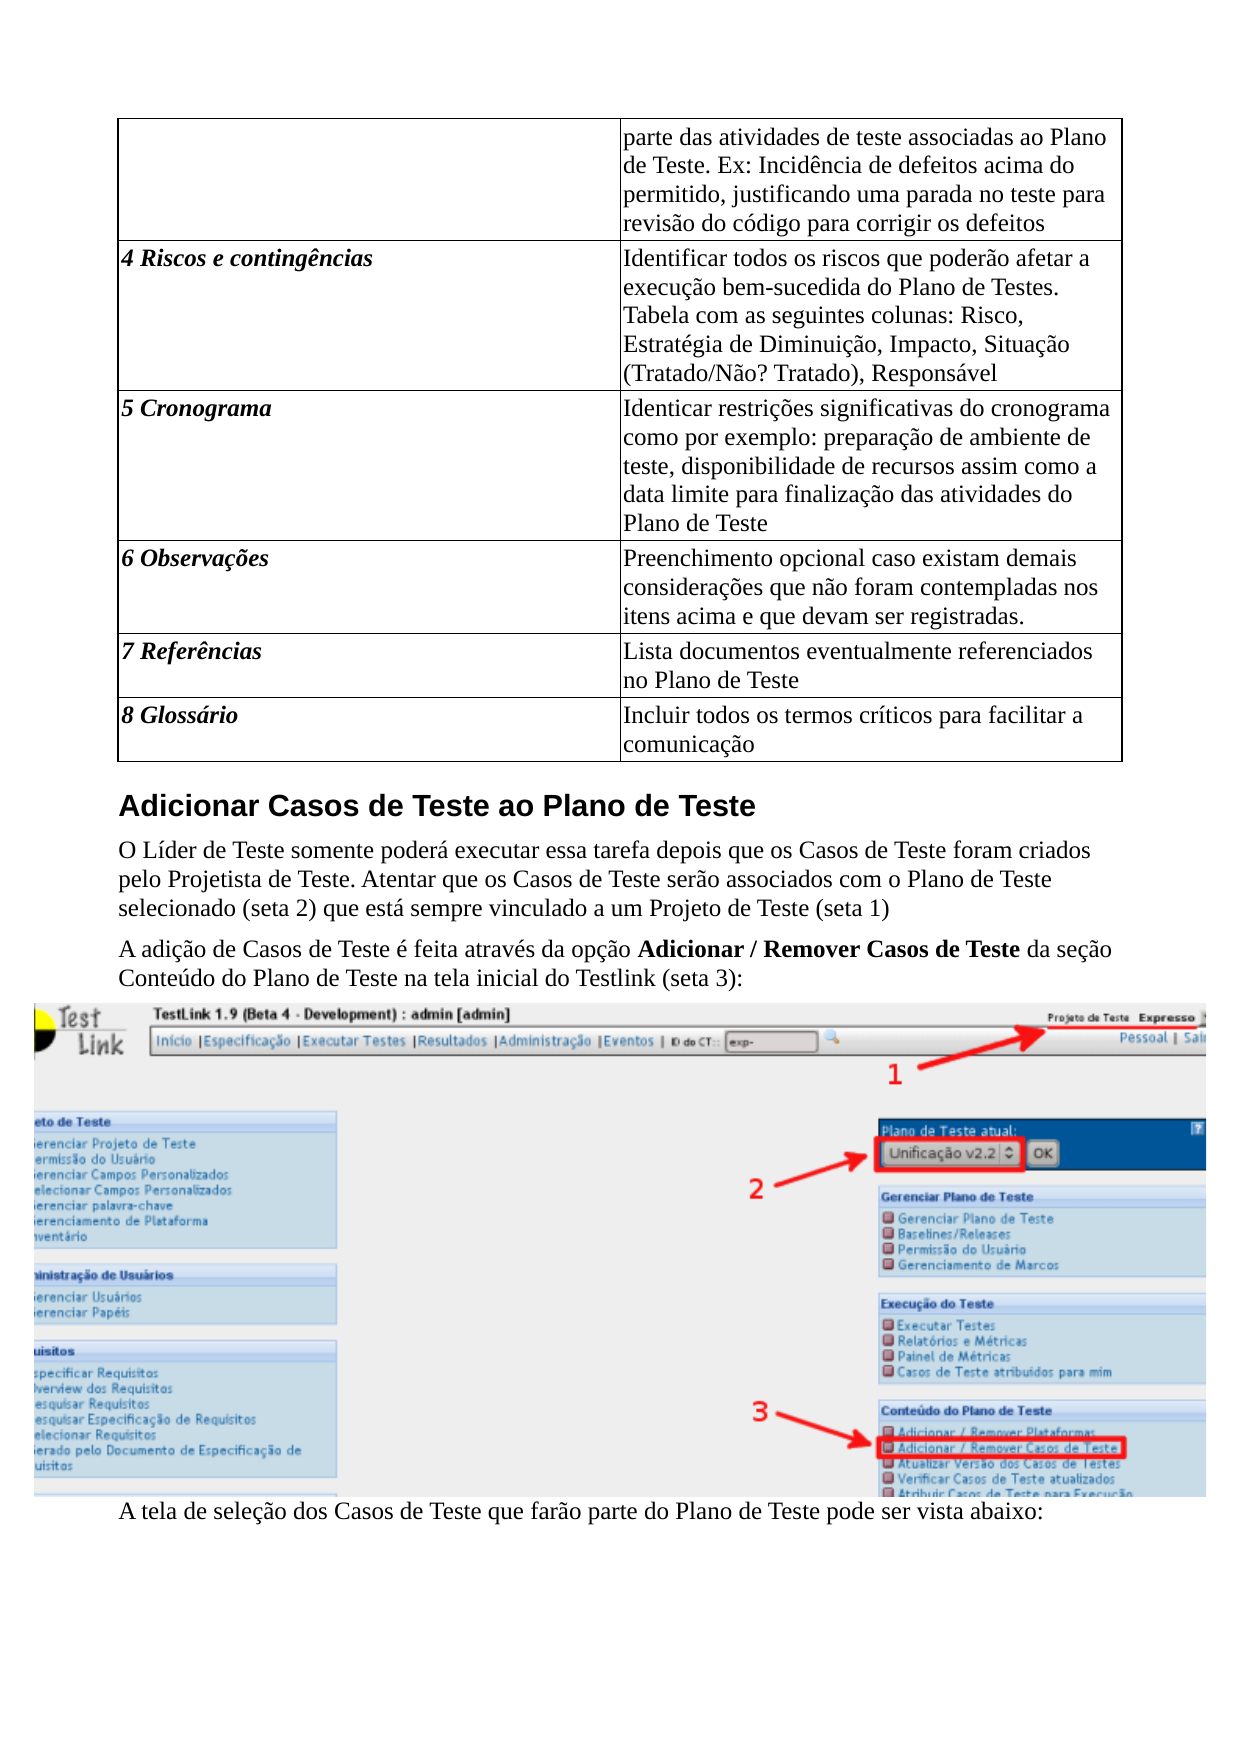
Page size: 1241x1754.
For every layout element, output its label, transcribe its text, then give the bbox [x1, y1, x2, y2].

table_cell Identicar restrições significativas do cronograma como por exemplo: preparação de ambiente de teste, disponibilidade de recursos assim como a data limite para finalização das atividades do Plano de Teste [621, 391, 1121, 540]
table_cell 6 Observações [119, 541, 620, 633]
table_cell parte das atividades de teste associadas ao Plano de Teste. Ex: Incidência de defeitos acima do permitido, justificando uma parada no teste para revisão do código para corrigir os defeitos [621, 119, 1121, 239]
table_cell Lista documentos eventualmente referenciados no Plano de Teste [621, 634, 1121, 697]
table_cell 7 Referências [119, 634, 620, 697]
text A tela de seleção dos Casos de Teste que farão parte do Plano de Teste pode ser vista abaixo: [118, 1497, 1122, 1525]
picture [34, 1003, 1207, 1497]
table_cell Preenchimento opcional caso existam demais considerações que não foram contempladas nos itens acima e que devam ser registradas. [621, 541, 1121, 633]
table_cell Incluir todos os termos críticos para facilitar a comunicação [621, 698, 1121, 761]
table_cell 5 Cronograma [119, 391, 620, 540]
text A adição de Casos de Teste é feita através da opção Adicionar / Remover Casos de Teste da seção Conteúdo do Plano de Teste na tela inicial do Testlink (seta 3): [118, 934, 1122, 991]
text O Líder de Teste somente poderá executar essa tarefa depois que os Casos de Teste foram criados pelo Projetista de Teste. Atentar que os Casos de Teste serão associados com o Plano de Teste selecionado (seta 2) que está sempre vinculado a um Projeto de Teste (seta 1) [118, 835, 1122, 921]
table_cell Identificar todos os riscos que poderão afetar a execução bem-sucedida do Plano de Testes. Tabela com as seguintes colunas: Risco, Estratégia de Diminuição, Impacto, Situação (Tratado/Não? Tratado), Responsável [621, 241, 1121, 390]
subtitle Adicionar Casos de Teste ao Plano de Teste [118, 787, 1122, 823]
table_cell [119, 119, 620, 239]
table_cell 8 Glossário [119, 698, 620, 761]
table_cell 4 Riscos e contingências [119, 241, 620, 390]
